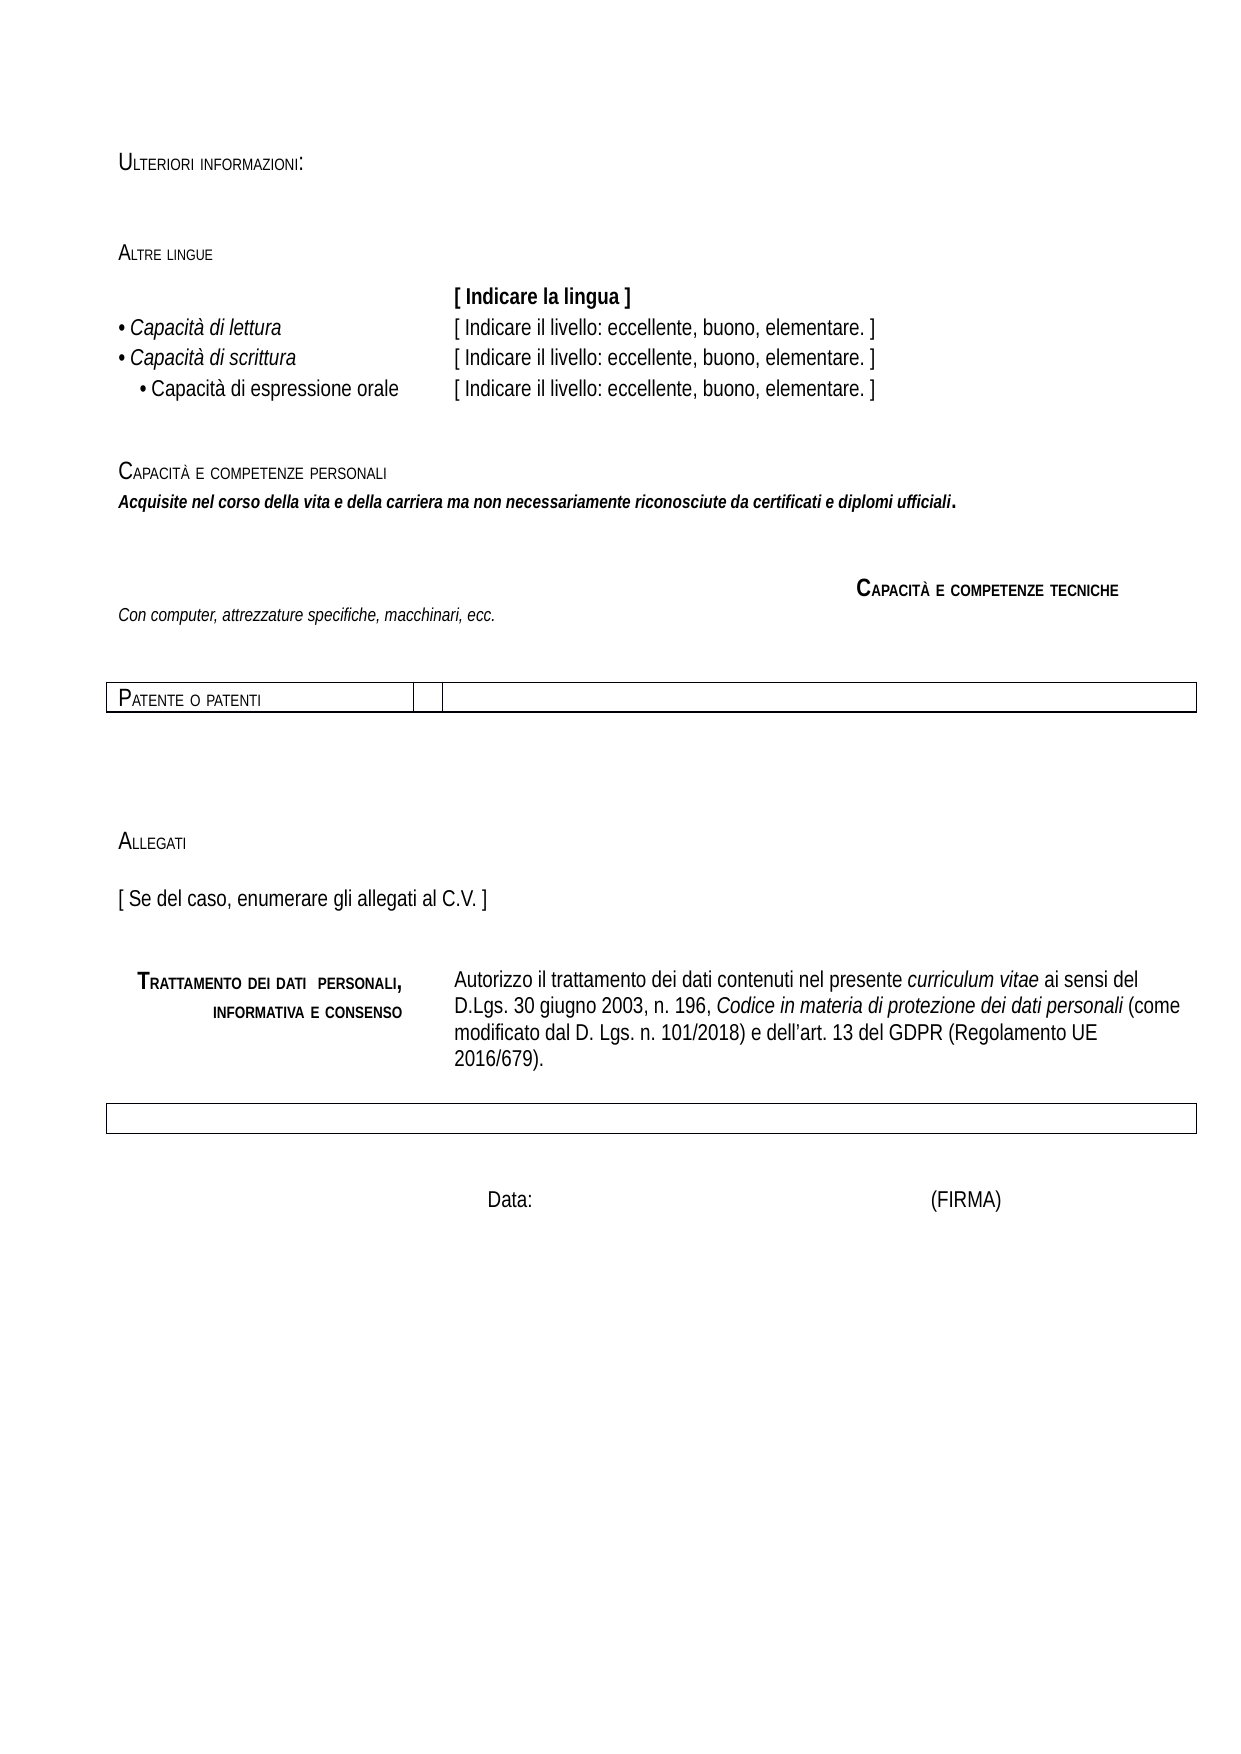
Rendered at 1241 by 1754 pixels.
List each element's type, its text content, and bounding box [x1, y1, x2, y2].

table_header [413, 966, 443, 1103]
table_cell [107, 1104, 1196, 1132]
table_cell [1145, 175, 1206, 208]
table_header Altre lingue [107, 239, 413, 265]
table_cell [413, 312, 443, 342]
text Data: (FIRMA) [118, 1186, 1122, 1212]
table_header Ulteriori informazioni: [107, 147, 1206, 175]
table_header [443, 683, 1196, 711]
text Capacità e competenze personali [118, 456, 1122, 485]
table_cell • Capacità di scrittura [107, 342, 413, 373]
text Capacità e competenze tecniche [118, 573, 1119, 602]
table_header Patente o patenti [107, 683, 413, 711]
table_header Autorizzo il trattamento dei dati contenuti nel presente curriculum vitae ai sensi del D.Lgs. 30 giugno 2003, n. 196, Codice in materia di protezione dei dati personali (come modificato dal D. Lgs. n. 101/2018) e dell’art. 13 del GDPR (Regolamento UE 2016/679). [443, 966, 1196, 1103]
text Con computer, attrezzature specifiche, macchinari, ecc. [118, 604, 1122, 626]
table_cell [ Indicare il livello: eccellente, buono, elementare. ] [443, 373, 1196, 403]
table_cell [ Indicare il livello: eccellente, buono, elementare. ] [443, 312, 1196, 342]
table_header [ Indicare la lingua ] [443, 281, 1196, 312]
table_header [414, 683, 442, 711]
table_header [413, 281, 443, 312]
table_cell • Capacità di lettura [107, 312, 413, 342]
table_cell [107, 175, 1071, 208]
table_cell [ Indicare il livello: eccellente, buono, elementare. ] [443, 342, 1196, 373]
text [ Se del caso, enumerare gli allegati al C.V. ] [118, 885, 1122, 911]
text Acquisite nel corso della vita e della carriera ma non necessariamente riconosciute da certificati e diplomi ufficiali. [118, 487, 1122, 513]
table_cell [1071, 175, 1144, 208]
table_header Trattamento dei dati personali, informativa e consenso [107, 966, 413, 1103]
table_cell [413, 373, 443, 403]
table_cell [413, 342, 443, 373]
text Allegati [118, 826, 1122, 854]
table_header [107, 281, 413, 312]
table_cell • Capacità di espressione orale [107, 373, 413, 403]
